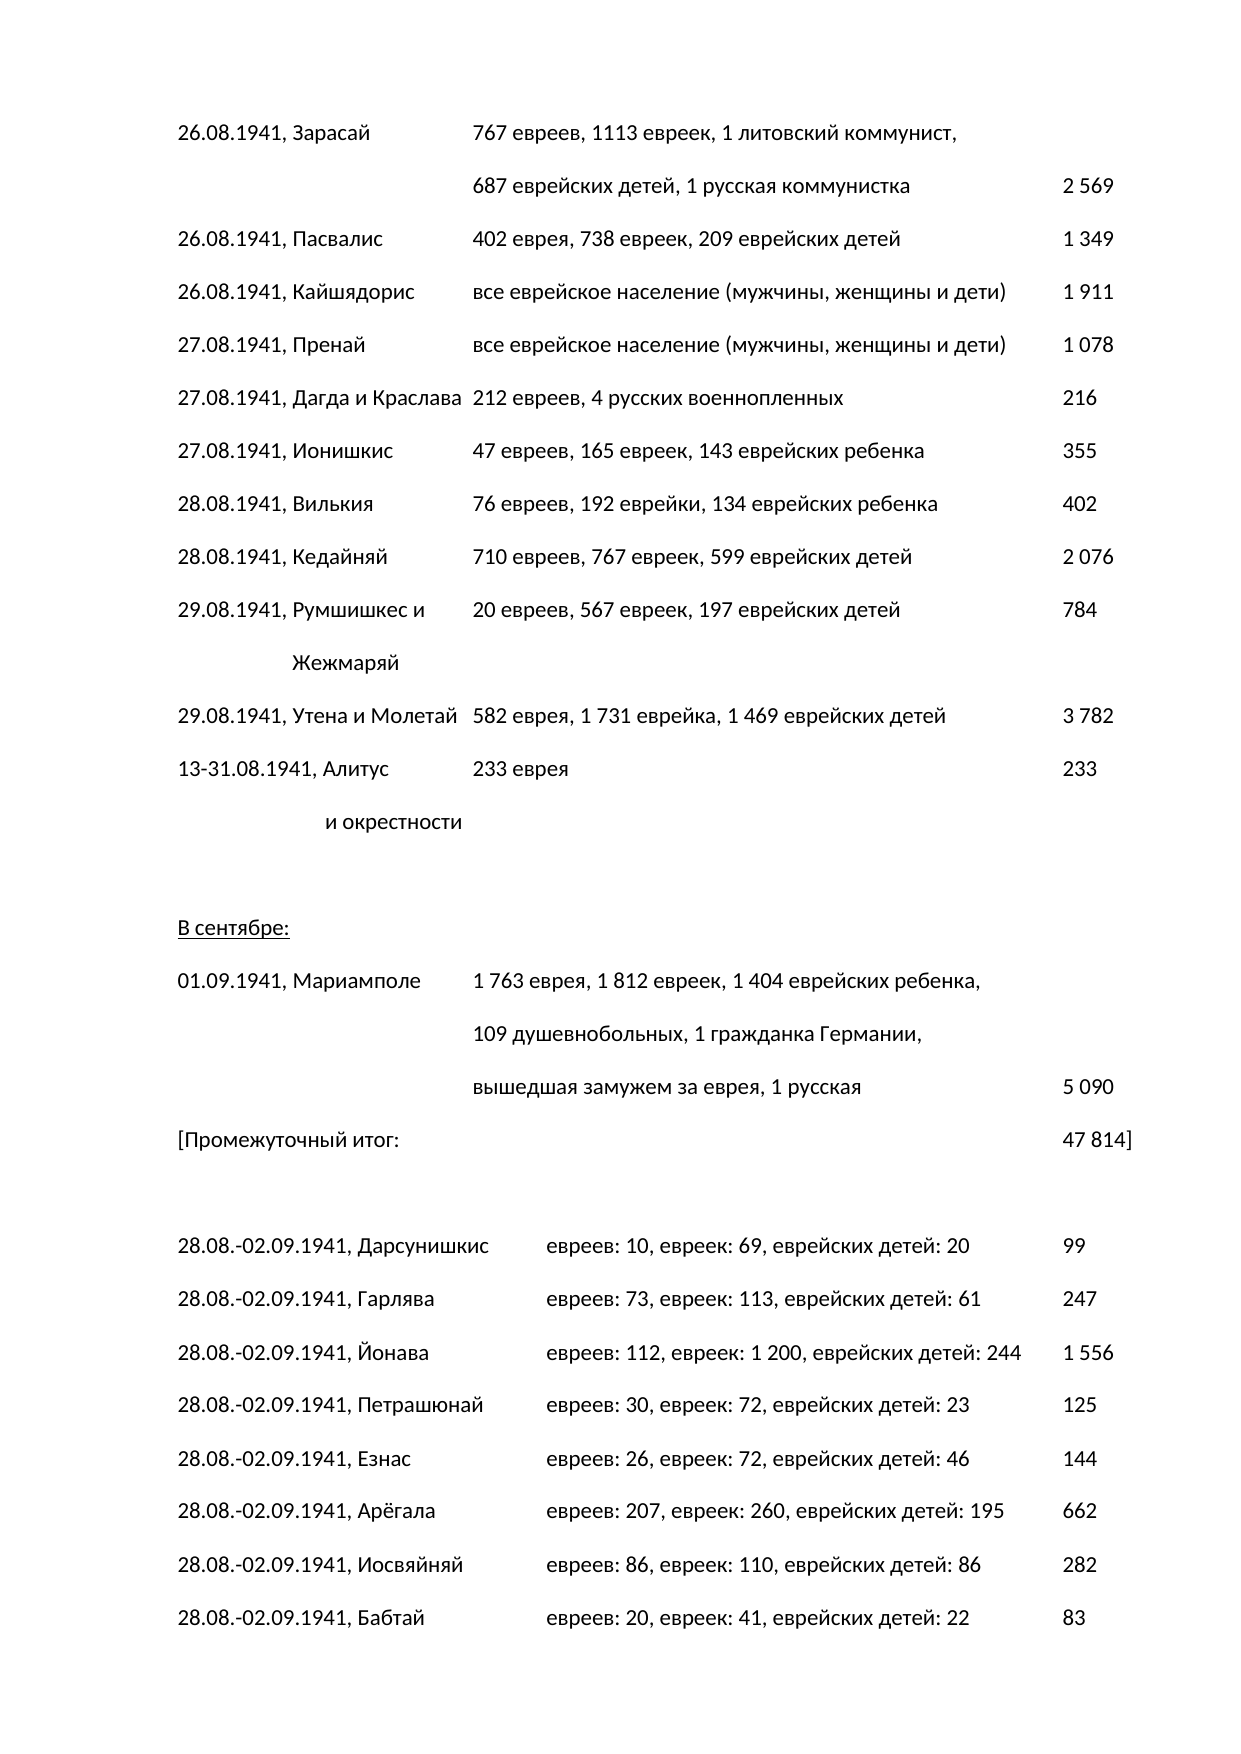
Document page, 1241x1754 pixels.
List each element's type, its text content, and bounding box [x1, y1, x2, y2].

text 28.08.-02.09.1941, Гарлява евреев: 73, евреек: 113, еврейских детей: 61 247 [177, 1284, 1152, 1313]
text 27.08.1941, Ионишкис 47 евреев, 165 евреек, 143 еврейских ребенка 355 [177, 436, 1152, 464]
text 28.08.-02.09.1941, Езнас евреев: 26, евреек: 72, еврейских детей: 46 144 [177, 1444, 1152, 1472]
text 28.08.-02.09.1941, Бабтай евреев: 20, евреек: 41, еврейских детей: 22 83 [177, 1603, 1152, 1631]
text 26.08.1941, Кайшядорис все еврейское население (мужчины, женщины и дети) 1 911 [177, 277, 1152, 305]
text 28.08.1941, Кедайняй 710 евреев, 767 евреек, 599 еврейских детей 2 076 [177, 542, 1152, 570]
text 13-31.08.1941, Алитус 233 еврея 233 [177, 754, 1152, 782]
text 28.08.-02.09.1941, Йонава евреев: 112, евреек: 1 200, еврейских детей: 244 1 556 [177, 1338, 1152, 1366]
text 687 еврейских детей, 1 русская коммунистка 2 569 [398, 171, 1152, 199]
text [Промежуточный итог: 47 814] [177, 1126, 1152, 1153]
text 26.08.1941, Пасвалис 402 еврея, 738 евреек, 209 еврейских детей 1 349 [177, 224, 1152, 252]
text 28.08.-02.09.1941, Иосвяйняй евреев: 86, евреек: 110, еврейских детей: 86 282 [177, 1550, 1152, 1578]
text вышедшая замужем за еврея, 1 русская 5 090 [398, 1072, 1152, 1101]
text В сентябре: [177, 913, 1152, 941]
text Жежмаряй [251, 648, 1152, 676]
text 29.08.1941, Румшишкес и 20 евреев, 567 евреек, 197 еврейских детей 784 [177, 595, 1152, 623]
text 109 душевнобольных, 1 гражданка Германии, [398, 1019, 1152, 1047]
text 27.08.1941, Дагда и Краслава 212 евреев, 4 русских военнопленных 216 [177, 383, 1152, 411]
text 29.08.1941, Утена и Молетай 582 еврея, 1 731 еврейка, 1 469 еврейских детей 3 782 [177, 701, 1152, 729]
text 28.08.-02.09.1941, Дарсунишкис евреев: 10, евреек: 69, еврейских детей: 20 99 [177, 1232, 1152, 1259]
text 01.09.1941, Мариамполе 1 763 еврея, 1 812 евреек, 1 404 еврейских ребенка, [177, 966, 1152, 994]
text и окрестности [177, 807, 1152, 835]
text 28.08.-02.09.1941, Петрашюнай евреев: 30, евреек: 72, еврейских детей: 23 125 [177, 1391, 1152, 1419]
text 26.08.1941, Зарасай 767 евреев, 1113 евреек, 1 литовский коммунист, [177, 118, 1152, 146]
text 28.08.-02.09.1941, Арёгала евреев: 207, евреек: 260, еврейских детей: 195 662 [177, 1497, 1152, 1525]
text 27.08.1941, Пренай все еврейское население (мужчины, женщины и дети) 1 078 [177, 330, 1152, 358]
text 28.08.1941, Вилькия 76 евреев, 192 еврейки, 134 еврейских ребенка 402 [177, 489, 1152, 517]
